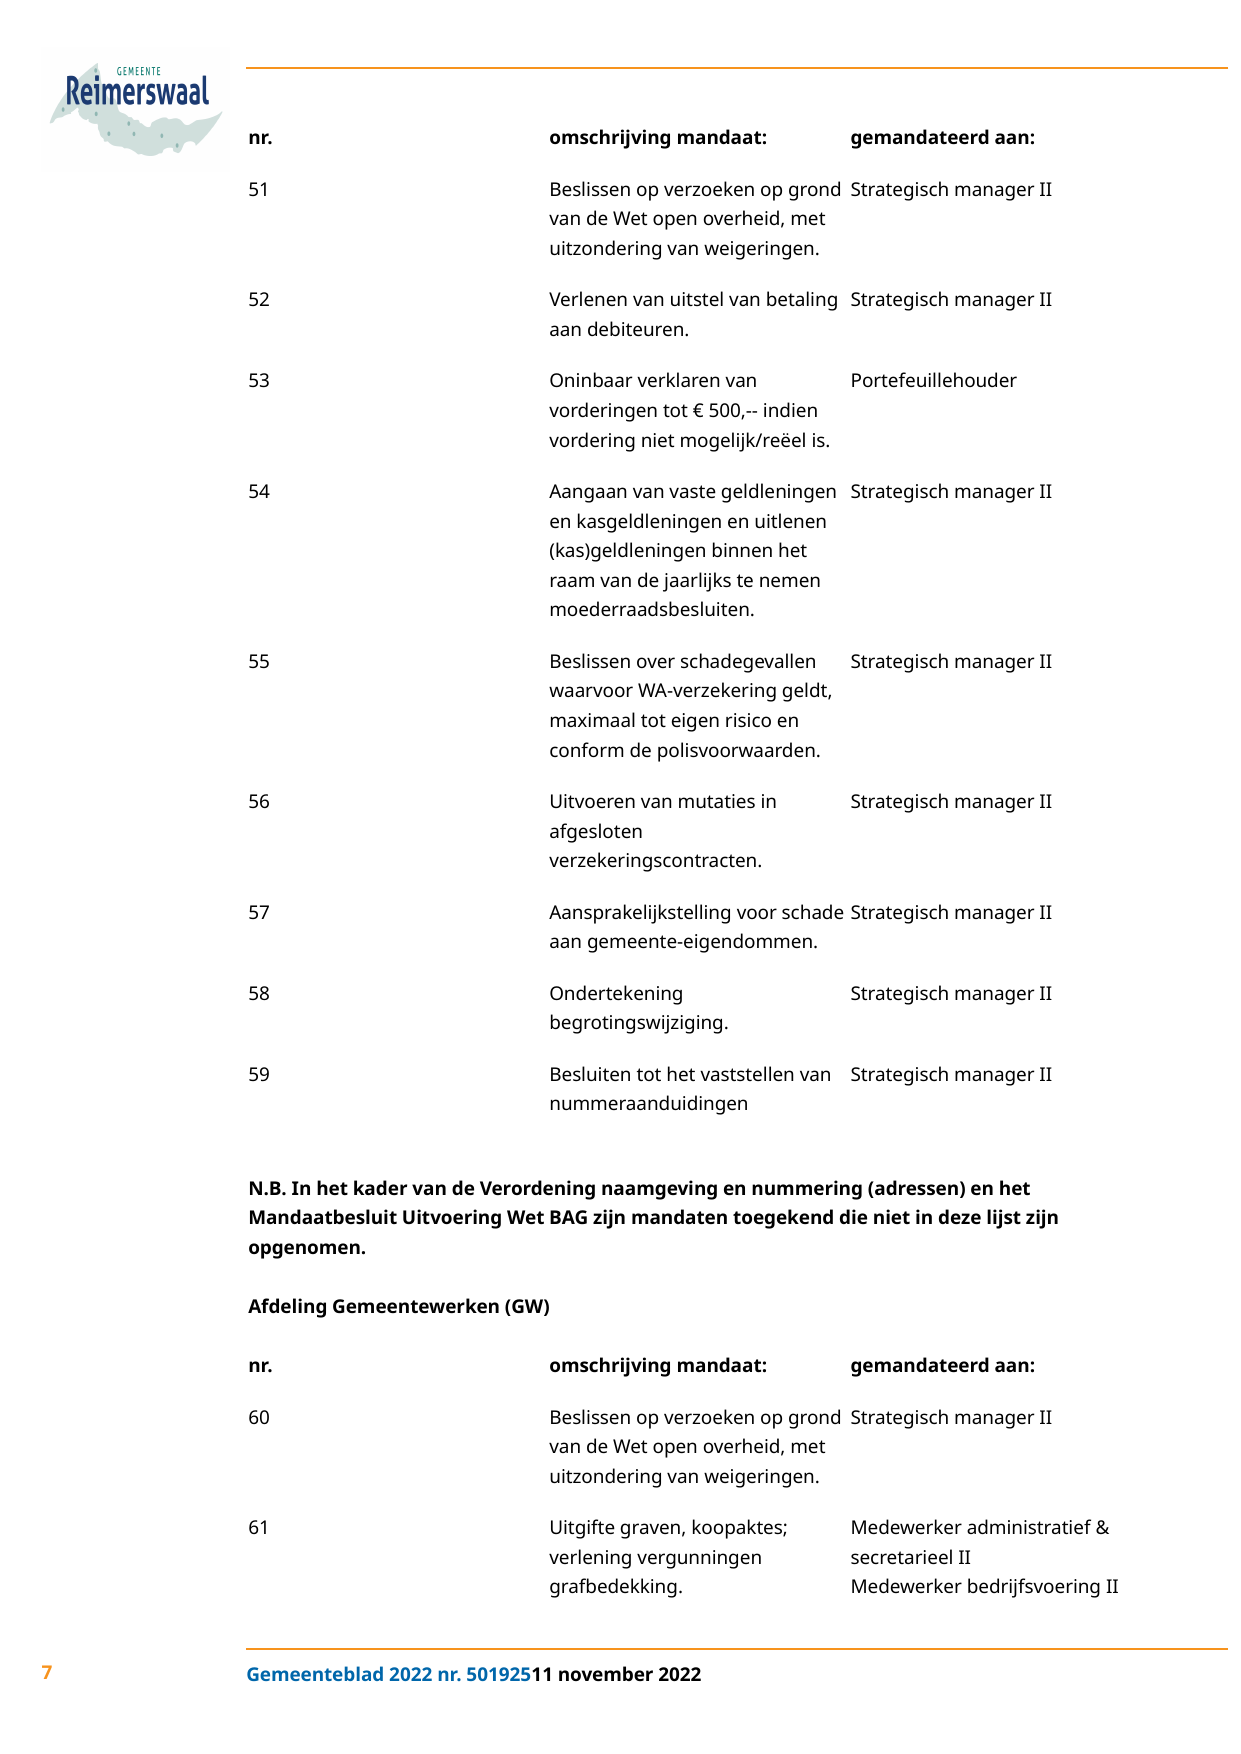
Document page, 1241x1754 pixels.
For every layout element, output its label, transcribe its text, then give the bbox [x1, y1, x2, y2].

table_cell 59 [248, 1061, 549, 1116]
table_cell Beslissen op verzoeken op grond van de Wet open overheid, met uitzondering van weigeringen. [549, 1404, 850, 1489]
table_cell [549, 1378, 850, 1404]
table_cell [549, 261, 850, 287]
table_cell [850, 150, 1152, 176]
table_cell [549, 1489, 850, 1514]
table_cell [549, 150, 850, 176]
table_cell [549, 453, 850, 478]
table_header gemandateerd aan: [850, 125, 1152, 150]
table_cell [248, 453, 549, 478]
table_cell [850, 622, 1152, 648]
table_cell [248, 1035, 549, 1061]
table_cell Beslissen over schadegevallen waarvoor WA-verzekering geldt, maximaal tot eigen risico en conform de polisvoorwaarden. [549, 648, 850, 762]
table_cell Ondertekening begrotingswijziging. [549, 980, 850, 1035]
table_cell 56 [248, 788, 549, 873]
table_cell [850, 1035, 1152, 1061]
table_cell Strategisch manager II [850, 899, 1152, 954]
table_cell [248, 150, 549, 176]
table_cell Strategisch manager II [850, 478, 1152, 622]
table_cell [248, 342, 549, 368]
table_cell Strategisch manager II [850, 648, 1152, 762]
table_cell Strategisch manager II [850, 176, 1152, 261]
table_cell [850, 1489, 1152, 1514]
table_cell Strategisch manager II [850, 788, 1152, 873]
table_cell [850, 763, 1152, 788]
table_cell [248, 1116, 549, 1142]
table_cell 53 [248, 368, 549, 452]
table_cell [549, 763, 850, 788]
table_cell [248, 954, 549, 980]
text N.B. In het kader van de Verordening naamgeving en nummering (adressen) en het Mandaatbesluit Uitvoering Wet BAG zijn mandaten toegekend die niet in deze lijst zijn opgenomen. [248, 1175, 1152, 1260]
table_cell [248, 1378, 549, 1404]
table_cell 60 [248, 1404, 549, 1489]
table_cell Medewerker administratief & secretarieel II Medewerker bedrijfsvoering II [850, 1515, 1152, 1599]
table_cell Besluiten tot het vaststellen van nummeraanduidingen [549, 1061, 850, 1116]
table_cell [549, 342, 850, 368]
table_cell [248, 622, 549, 648]
table_cell 51 [248, 176, 549, 261]
table_header omschrijving mandaat: [549, 125, 850, 150]
picture [41, 47, 231, 172]
table_cell Beslissen op verzoeken op grond van de Wet open overheid, met uitzondering van weigeringen. [549, 176, 850, 261]
table_cell 52 [248, 287, 549, 342]
table_cell [549, 873, 850, 899]
table_cell Uitgifte graven, koopaktes; verlening vergunningen grafbedekking. [549, 1515, 850, 1599]
table_cell [248, 873, 549, 899]
table_header gemandateerd aan: [850, 1353, 1152, 1378]
table_cell 58 [248, 980, 549, 1035]
table_cell [850, 1378, 1152, 1404]
table_cell [850, 1116, 1152, 1142]
table_cell [549, 622, 850, 648]
table_cell [248, 261, 549, 287]
table_cell [549, 1116, 850, 1142]
table_header nr. [248, 125, 549, 150]
table_header omschrijving mandaat: [549, 1353, 850, 1378]
table_cell Portefeuillehouder [850, 368, 1152, 452]
table_cell Uitvoeren van mutaties in afgesloten verzekeringscontracten. [549, 788, 850, 873]
table_cell Aansprakelijkstelling voor schade aan gemeente-eigendommen. [549, 899, 850, 954]
table_cell [248, 1489, 549, 1514]
table_cell 54 [248, 478, 549, 622]
table_cell Strategisch manager II [850, 287, 1152, 342]
table_cell [850, 954, 1152, 980]
table_cell [549, 954, 850, 980]
table_cell [850, 453, 1152, 478]
table_cell 57 [248, 899, 549, 954]
table_cell 55 [248, 648, 549, 762]
text Afdeling Gemeentewerken (GW) [248, 1293, 1152, 1319]
table_cell Strategisch manager II [850, 1404, 1152, 1489]
table_cell Strategisch manager II [850, 1061, 1152, 1116]
table_cell [850, 873, 1152, 899]
table_header nr. [248, 1353, 549, 1378]
table_cell [248, 763, 549, 788]
table_cell Verlenen van uitstel van betaling aan debiteuren. [549, 287, 850, 342]
table_cell Strategisch manager II [850, 980, 1152, 1035]
table_cell 61 [248, 1515, 549, 1599]
table_cell Oninbaar verklaren van vorderingen tot € 500,-- indien vordering niet mogelijk/reëel is. [549, 368, 850, 452]
table_cell [549, 1035, 850, 1061]
table_cell [850, 342, 1152, 368]
table_cell Aangaan van vaste geldleningen en kasgeldleningen en uitlenen (kas)geldleningen binnen het raam van de jaarlijks te nemen moederraadsbesluiten. [549, 478, 850, 622]
table_cell [850, 261, 1152, 287]
